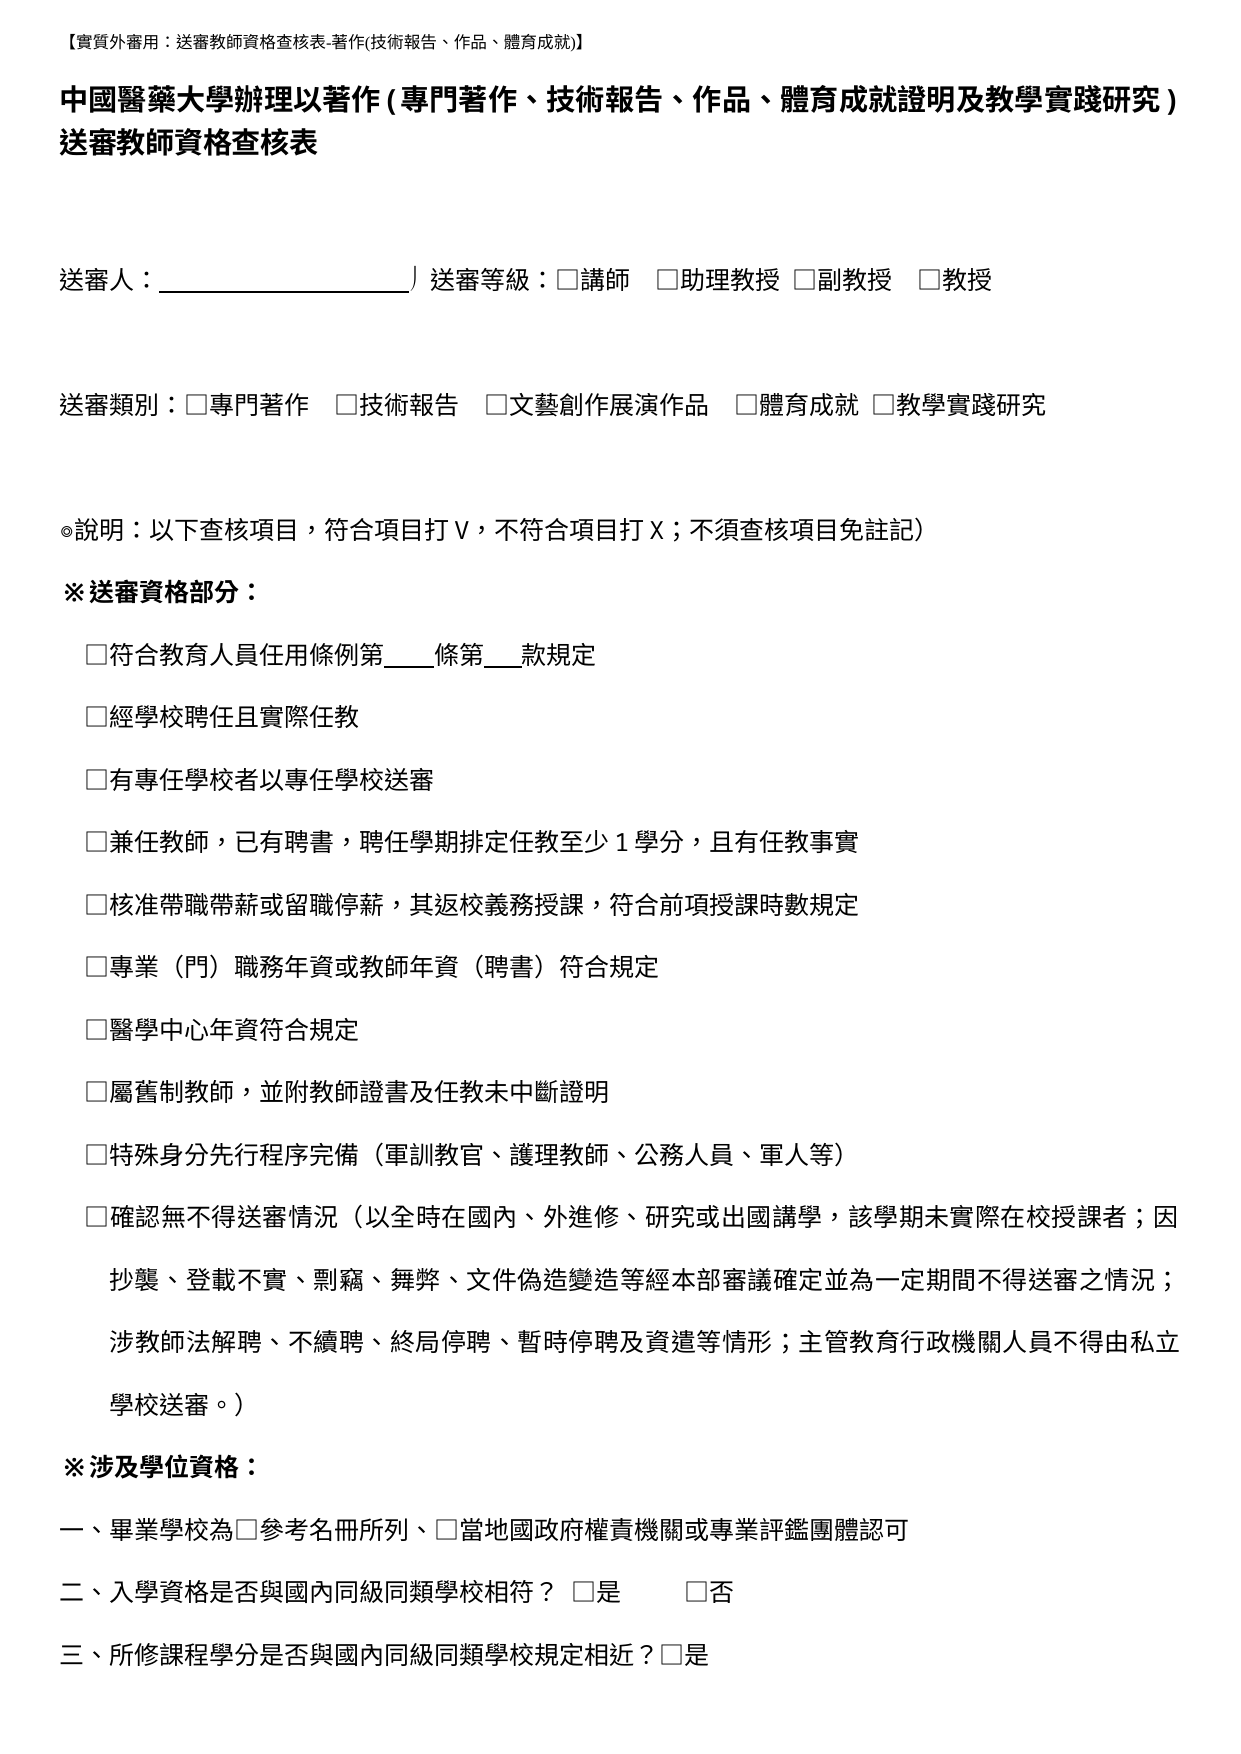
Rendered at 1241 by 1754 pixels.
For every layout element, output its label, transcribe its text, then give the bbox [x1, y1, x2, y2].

text 一、畢業學校為□參考名冊所列、□當地國政府權責機關或專業評鑑團體認可 [59, 1487, 1181, 1549]
text □核准帶職帶薪或留職停薪，其返校義務授課，符合前項授課時數規定 [59, 862, 1181, 924]
text ※涉及學位資格： [59, 1424, 1181, 1487]
text 三、所修課程學分是否與國內同級同類學校規定相近？□是 [59, 1612, 1181, 1674]
text □符合教育人員任用條例第 條第 款規定 [59, 612, 1181, 674]
text 送審類別：□專門著作 □技術報告 □文藝創作展演作品 □體育成就 □教學實踐研究 [59, 362, 1181, 424]
text □有專任學校者以專任學校送審 [59, 737, 1181, 799]
text □特殊身分先行程序完備（軍訓教官、護理教師、公務人員、軍人等） [59, 1112, 1181, 1174]
text □兼任教師，已有聘書，聘任學期排定任教至少1學分，且有任教事實 [59, 799, 1181, 862]
text ※送審資格部分： [59, 549, 1181, 612]
text □醫學中心年資符合規定 [59, 987, 1181, 1049]
subtitle 中國醫藥大學辦理以著作(專門著作、技術報告、作品、體育成就證明及教學實踐研究)送審教師資格查核表 [59, 77, 1181, 162]
text □屬舊制教師，並附教師證書及任教未中斷證明 [59, 1049, 1181, 1112]
text 送審人：  送審等級：□講師 □助理教授 □副教授 □教授 [59, 237, 1181, 299]
text ◎說明：以下查核項目，符合項目打V，不符合項目打X；不須查核項目免註記） [59, 487, 1181, 549]
text □專業（門）職務年資或教師年資（聘書）符合規定 [59, 924, 1181, 987]
text 二、入學資格是否與國內同級同類學校相符？ □是 □否 [59, 1549, 1181, 1612]
text □確認無不得送審情況（以全時在國內、外進修、研究或出國講學，該學期未實際在校授課者；因抄襲、登載不實、剽竊、舞弊、文件偽造變造等經本部審議確定並為一定期間不得送審之情況；涉教師法解聘、不續聘、終局停聘、暫時停聘及資遣等情形；主管教育行政機關人員不得由私立學校送審。） [59, 1174, 1181, 1424]
text □經學校聘任且實際任教 [59, 674, 1181, 737]
